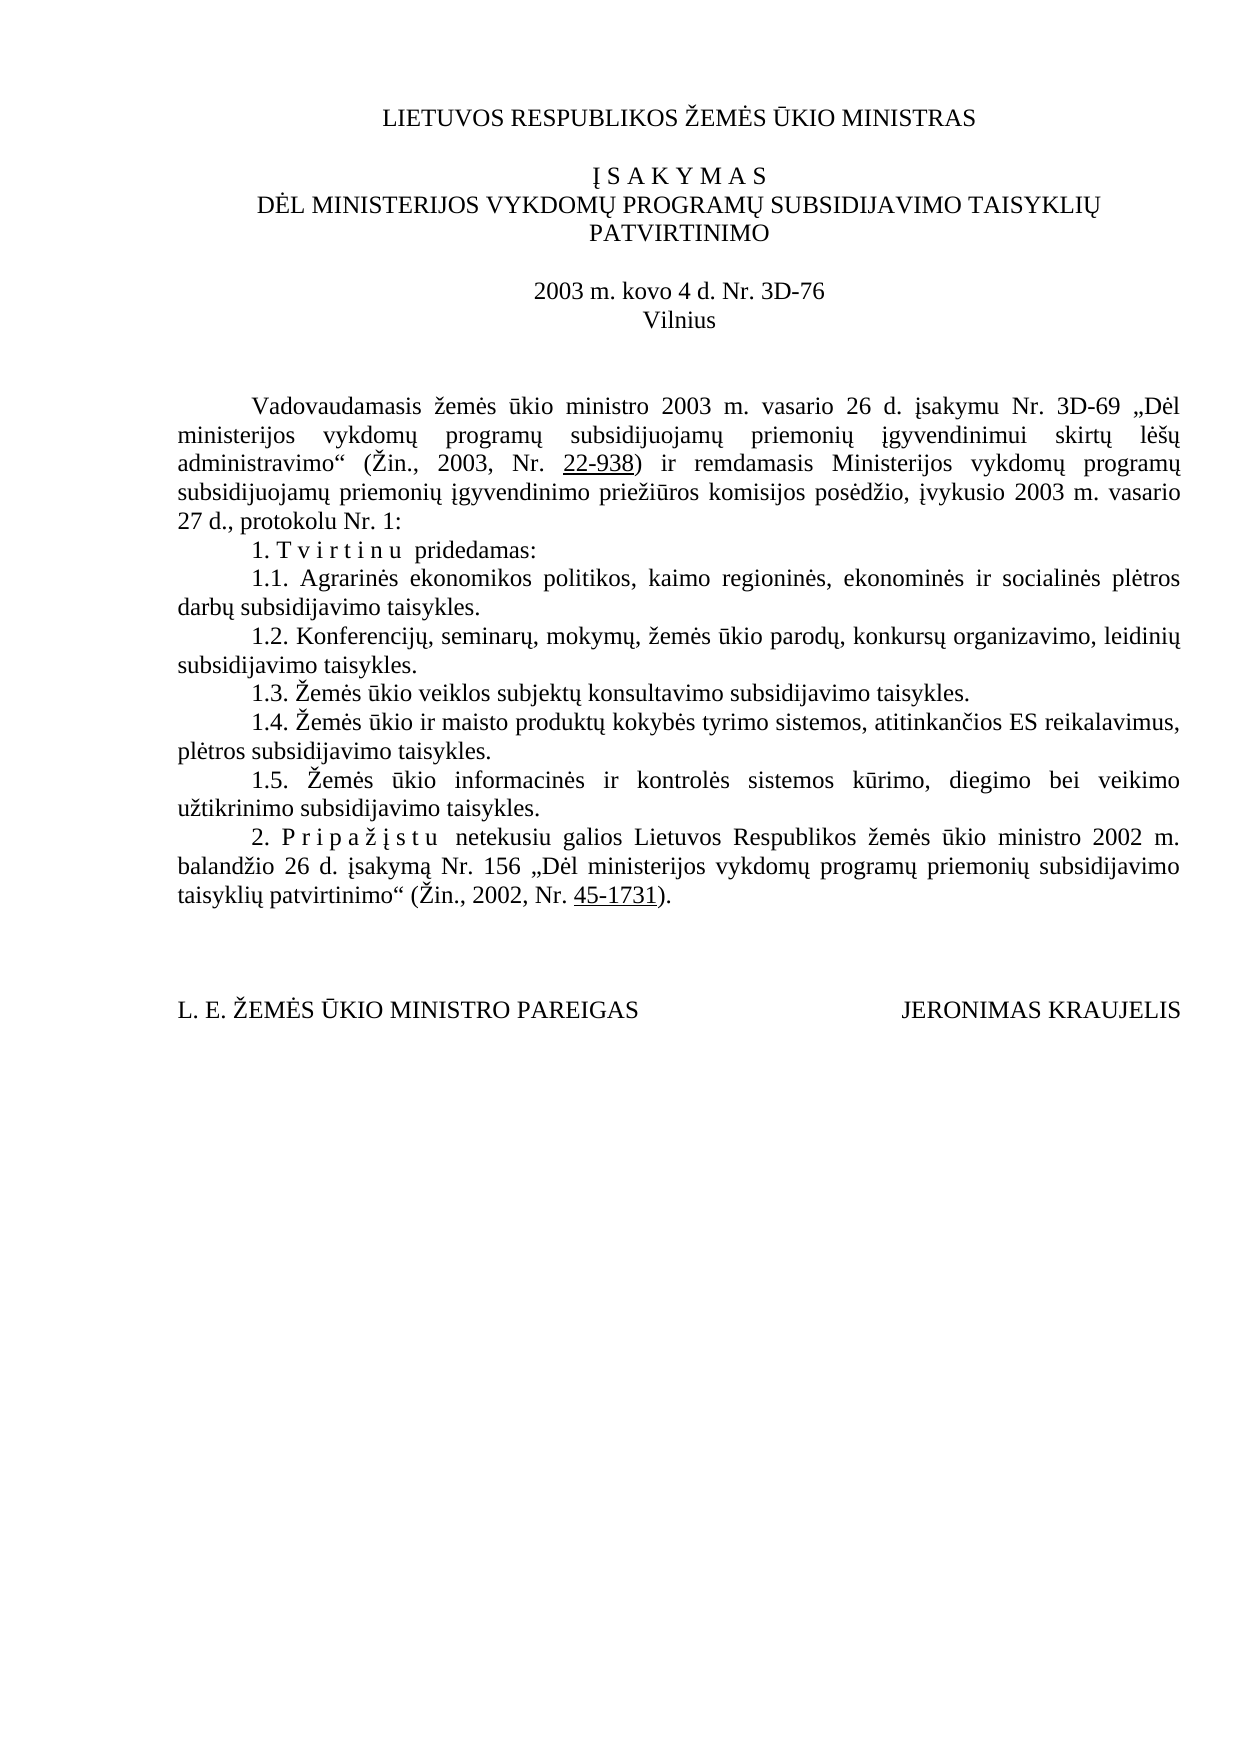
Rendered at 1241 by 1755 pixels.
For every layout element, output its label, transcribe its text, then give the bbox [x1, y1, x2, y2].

text 1. Tvirtinu pridedamas: [177, 535, 1181, 563]
text 1.2. Konferencijų, seminarų, mokymų, žemės ūkio parodų, konkursų organizavimo, leidinių subsidijavimo taisykles. [177, 621, 1181, 678]
text Į S A K Y M A S [177, 161, 1181, 190]
text 1.5. Žemės ūkio informacinės ir kontrolės sistemos kūrimo, diegimo bei veikimo užtikrinimo subsidijavimo taisykles. [177, 765, 1181, 822]
text LIETUVOS RESPUBLIKOS ŽEMĖS ŪKIO MINISTRAS [177, 103, 1181, 132]
text Vilnius [177, 305, 1181, 333]
text 1.3. Žemės ūkio veiklos subjektų konsultavimo subsidijavimo taisykles. [177, 678, 1181, 707]
text 2. Pripažįstu netekusiu galios Lietuvos Respublikos žemės ūkio ministro 2002 m. balandžio 26 d. įsakymą Nr. 156 „Dėl ministerijos vykdomų programų priemonių subsidijavimo taisyklių patvirtinimo“ (Žin., 2002, Nr. 45-1731). [177, 822, 1181, 908]
text L. E. ŽEMĖS ŪKIO MINISTRO PAREIGAS JERONIMAS KRAUJELIS [177, 995, 1181, 1023]
text DĖL MINISTERIJOS VYKDOMŲ PROGRAMŲ SUBSIDIJAVIMO TAISYKLIŲ PATVIRTINIMO [177, 190, 1181, 247]
text 2003 m. kovo 4 d. Nr. 3D-76 [177, 276, 1181, 305]
text 1.1. Agrarinės ekonomikos politikos, kaimo regioninės, ekonominės ir socialinės plėtros darbų subsidijavimo taisykles. [177, 563, 1181, 621]
text 1.4. Žemės ūkio ir maisto produktų kokybės tyrimo sistemos, atitinkančios ES reikalavimus, plėtros subsidijavimo taisykles. [177, 707, 1181, 765]
text Vadovaudamasis žemės ūkio ministro 2003 m. vasario 26 d. įsakymu Nr. 3D-69 „Dėl ministerijos vykdomų programų subsidijuojamų priemonių įgyvendinimui skirtų lėšų administravimo“ (Žin., 2003, Nr. 22-938) ir remdamasis Ministerijos vykdomų programų subsidijuojamų priemonių įgyvendinimo priežiūros komisijos posėdžio, įvykusio 2003 m. vasario 27 d., protokolu Nr. 1: [177, 391, 1181, 535]
